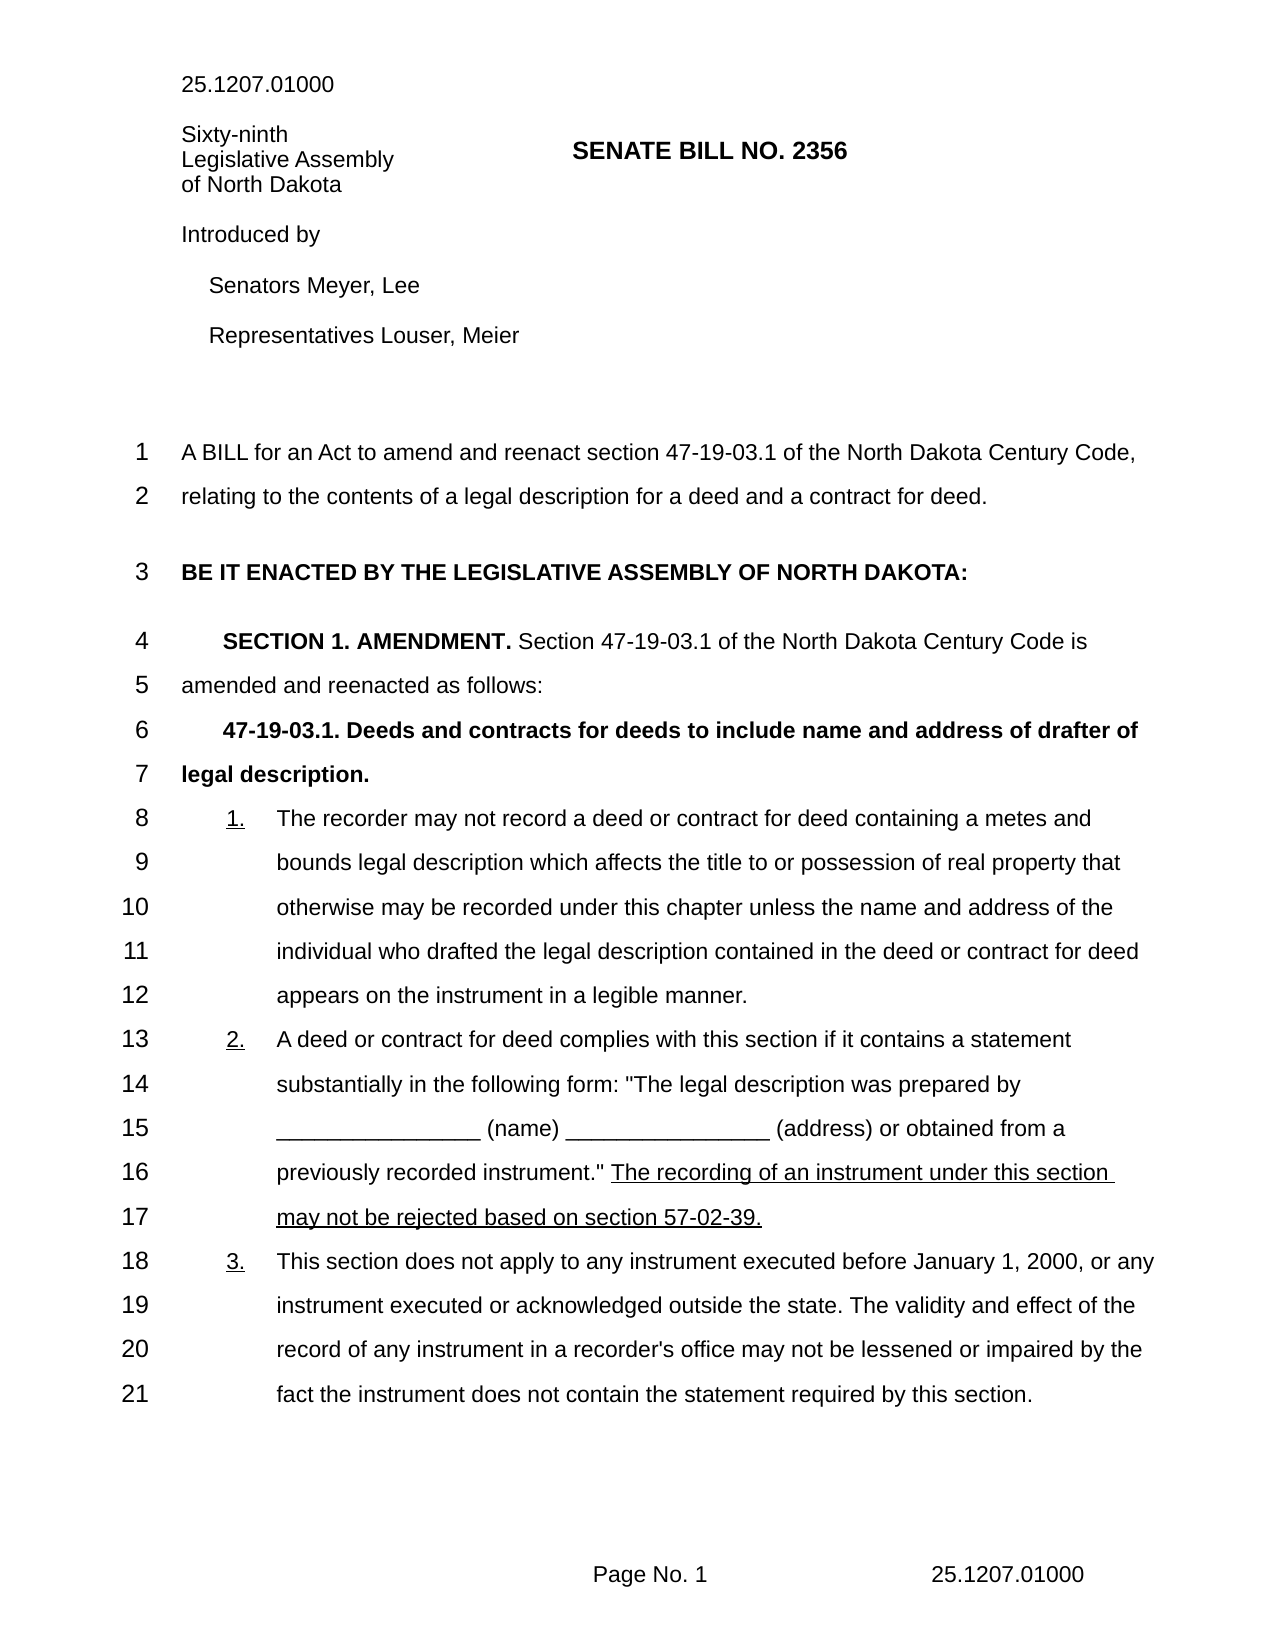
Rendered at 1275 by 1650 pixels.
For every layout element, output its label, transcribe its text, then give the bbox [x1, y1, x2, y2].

text 3. This section does not apply to any instrument executed before January 1, 2000, or any instrument executed or acknowledged outside the state. The validity and effect of the record of any instrument in a recorder's office may not be lessened or impaired by the fact the instrument does not contain the statement required by this section. [181, 1234, 1154, 1411]
text SECTION 1. AMENDMENT. Section 47‑19‑03.1 of the North Dakota Century Code is amended and reenacted as follows: [181, 614, 1154, 703]
text Representatives Louser, Meier [208, 325, 1154, 348]
subtitle 47‑19‑03.1. Deeds and contracts for deeds to include name and address of drafter of legal description. [181, 703, 1154, 791]
text Senators Meyer, Lee [208, 275, 1154, 298]
text Introduced by [181, 223, 1154, 248]
text . [181, 73, 1154, 133]
title BILL NO. [565, 136, 848, 165]
text 2. A deed or contract for deed complies with this section if it contains a statement substantially in the following form: "The legal description was prepared by ________________ (name) ________________ (address) or obtained from a previously recorded instrument." The recording of an instrument under this section may not be rejected based on section 57‑02‑39. [181, 1012, 1154, 1234]
text Legislative Assembly [181, 148, 1154, 173]
text of North Dakota [181, 173, 1154, 198]
text 1. The recorder may not record a deed or contract for deed containing a metes and bounds legal description which affects the title to or possession of real property that otherwise may be recorded under this chapter unless the name and address of the individual who drafted the legal description contained in the deed or contract for deed appears on the instrument in a legible manner. [181, 791, 1154, 1012]
title A BILL for an Act to amend and reenact section 47‑19‑03.1 of the North Dakota Century Code, relating to the contents of a legal description for a deed and a contract for deed. [181, 425, 1154, 513]
text BE IT ENACTED BY THE LEGISLATIVE ASSEMBLY OF NORTH DAKOTA: [181, 545, 1154, 589]
